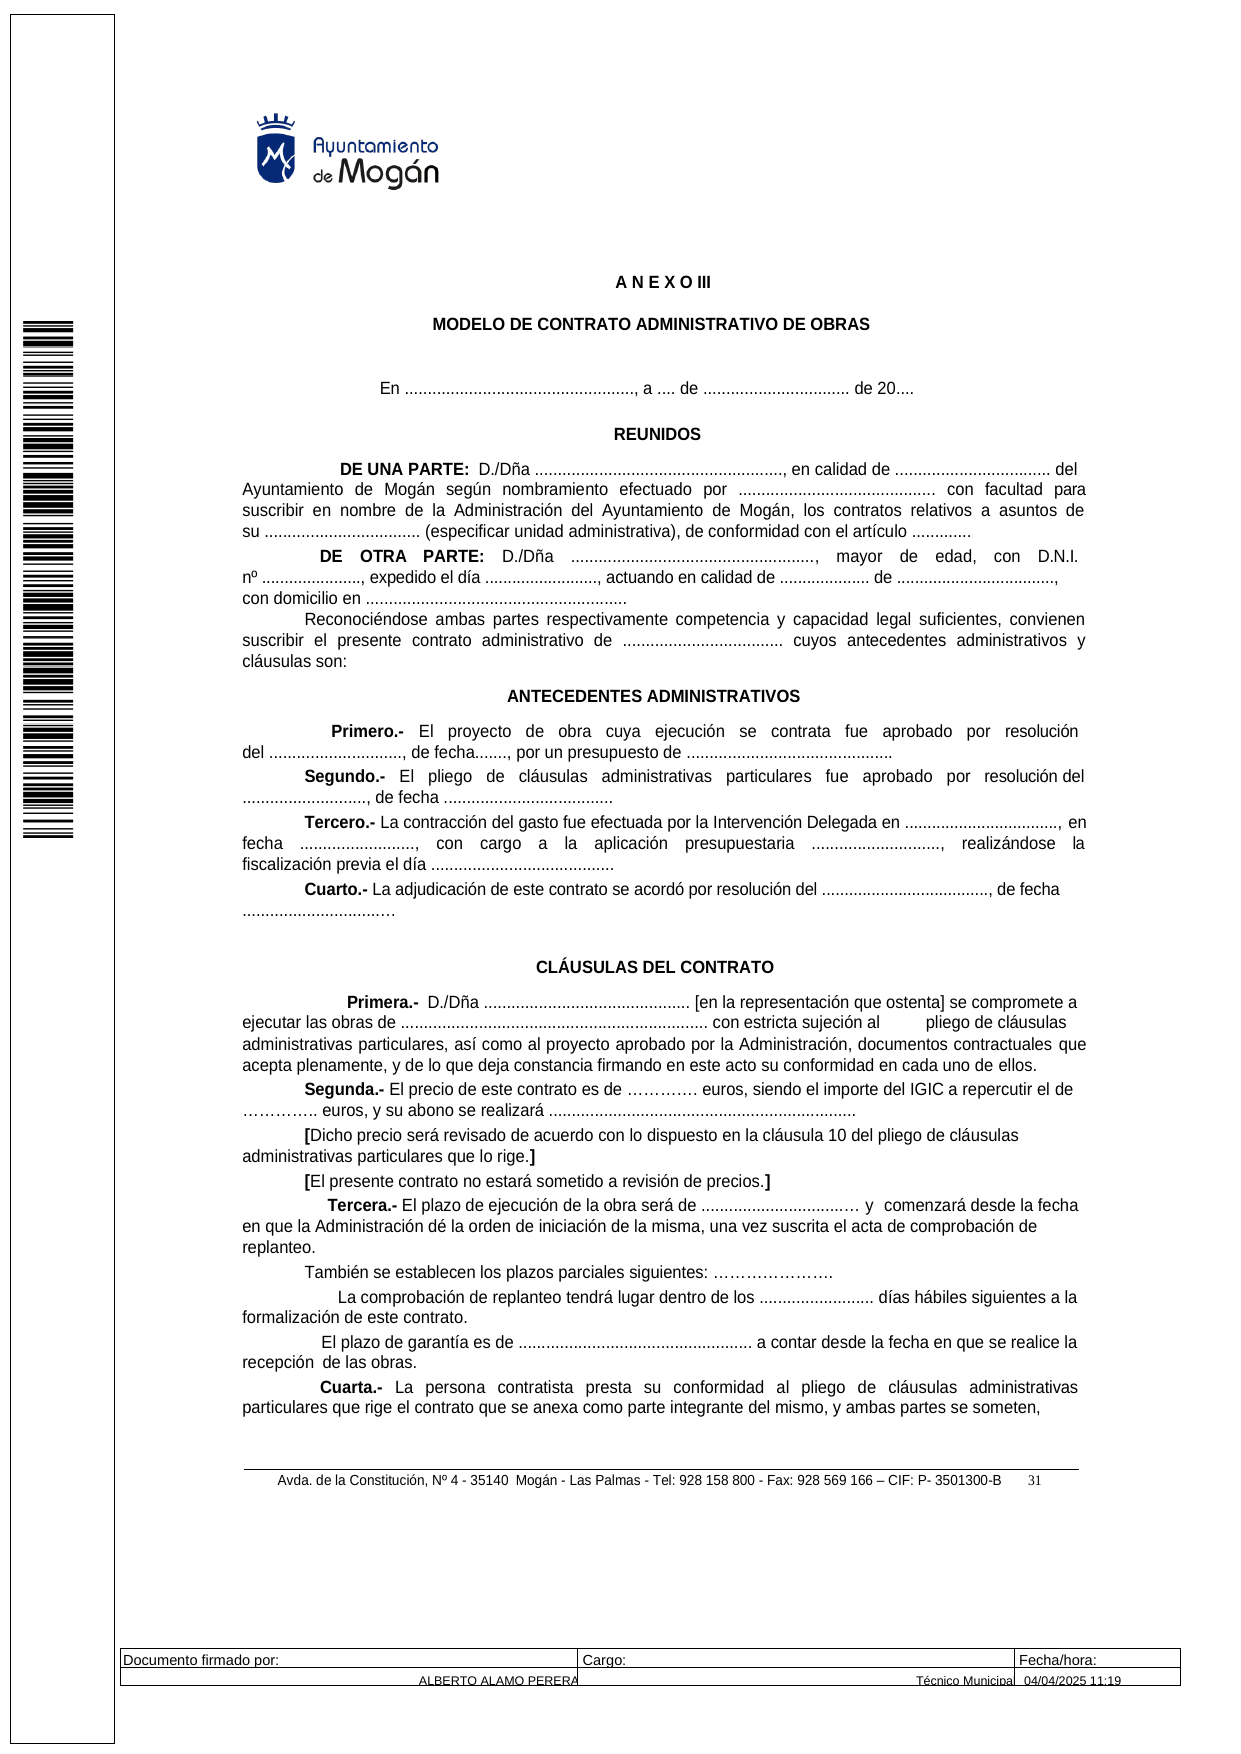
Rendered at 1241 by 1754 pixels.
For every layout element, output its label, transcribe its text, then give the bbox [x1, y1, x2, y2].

text ANTECEDENTES ADMINISTRATIVOS [507, 687, 1188, 707]
text MODELO DE CONTRATO ADMINISTRATIVO DE OBRAS [432, 314, 1188, 334]
table_cell Técnico Municipal [578, 1668, 1014, 1685]
text REUNIDOS [614, 424, 1188, 444]
table_cell 04/04/2025 11:19 [1015, 1668, 1180, 1685]
text El plazo de garantía es de ................................................... a contar desde la fecha en que se realice la [296, 1332, 1078, 1352]
text ejecutar las obras de ................................................................... con estricta sujeción al pliego de cláusulas [242, 1013, 1188, 1033]
table_header Cargo: [578, 1649, 1014, 1667]
text administrativas particulares, así como al proyecto aprobado por la Administración, documentos contractuales que acepta plenamente, y de lo que deja constancia firmando en este acto su conformidad en cada uno de ellos. [242, 1033, 1086, 1075]
table_cell ALBERTO ALAMO PERERA [121, 1668, 577, 1685]
text También se establecen los plazos parciales siguientes: …………………. [304, 1262, 1188, 1283]
text La comprobación de replanteo tendrá lugar dentro de los ......................... días hábiles siguientes a la [296, 1287, 1078, 1307]
text Segunda.- El precio de este contrato es de …………. euros, siendo el importe del IGIC a repercutir el de ………….. euros, y su abono se realizará ................................................................... [242, 1079, 1086, 1121]
text Segundo.- El pliego de cláusulas administrativas particulares fue aprobado por resolución del ..........................., de fecha ..................................... [242, 766, 1087, 808]
text Cuarto.- La adjudicación de este contrato se acordó por resolución del ....................................., de fecha ..............................… [242, 879, 1087, 921]
text Avda. de la Constitución, Nº 4 - 35140 Mogán - Las Palmas - Tel: 928 158 800 - Fax: 928 569 166 – CIF: P- 3501300-B 31 [277, 1473, 1188, 1489]
text formalización de este contrato. [242, 1307, 1188, 1328]
text [El presente contrato no estará sometido a revisión de precios.] [304, 1171, 1188, 1191]
text Tercera.- El plazo de ejecución de la obra será de ...............................… y comenzará desde la fecha [296, 1196, 1078, 1216]
text Primera.- D./Dña ............................................. [en la representación que ostenta] se compromete a [296, 992, 1078, 1013]
text CLÁUSULAS DEL CONTRATO [536, 957, 1188, 978]
text Cuarta.- La persona contratista presta su conformidad al pliego de cláusulas administrativas [296, 1377, 1078, 1397]
text del ............................., de fecha......., por un presupuesto de ............................................. [242, 742, 1188, 762]
text Reconociéndose ambas partes respectivamente competencia y capacidad legal suficientes, convienen suscribir el presente contrato administrativo de ................................... cuyos antecedentes administrativos y cláusulas son: [242, 609, 1087, 672]
text DE OTRA PARTE: D./Dña ....................................................., mayor de edad, con D.N.I. [296, 546, 1078, 567]
text Tercero.- La contracción del gasto fue efectuada por la Intervención Delegada en .................................., en fecha ........................., con cargo a la aplicación presupuestaria ............................, realizándose la fiscalización previa el día ........................................ [242, 812, 1087, 875]
text DE UNA PARTE: D./Dña ......................................................, en calidad de .................................. del [296, 459, 1078, 479]
text recepción de las obras. [242, 1352, 1188, 1373]
text [Dicho precio será revisado de acuerdo con lo dispuesto en la cláusula 10 del pliego de cláusulas administrativas particulares que lo rige.] [242, 1125, 1086, 1167]
picture [245, 96, 452, 205]
text En .................................................., a .... de ................................ de 20.... [379, 378, 1188, 399]
table_header Fecha/hora: [1015, 1649, 1180, 1667]
table_header Documento firmado por: [121, 1649, 577, 1667]
picture [21, 319, 75, 841]
text nº ......................, expedido el día ........................., actuando en calidad de .................... de ..................................., con domicilio en ......................................................... [242, 567, 1087, 609]
text en que la Administración dé la orden de iniciación de la misma, una vez suscrita el acta de comprobación de replanteo. [242, 1216, 1086, 1258]
text Ayuntamiento de Mogán según nombramiento efectuado por ........................................... con facultad para suscribir en nombre de la Administración del Ayuntamiento de Mogán, los contratos relativos a asuntos de su .................................. (especificar unidad administrativa), de conformidad con el artículo ............. [242, 479, 1087, 542]
text A N E X O III [601, 273, 711, 293]
text particulares que rige el contrato que se anexa como parte integrante del mismo, y ambas partes se someten, [242, 1397, 1188, 1418]
text Primero.- El proyecto de obra cuya ejecución se contrata fue aprobado por resolución [296, 722, 1078, 742]
